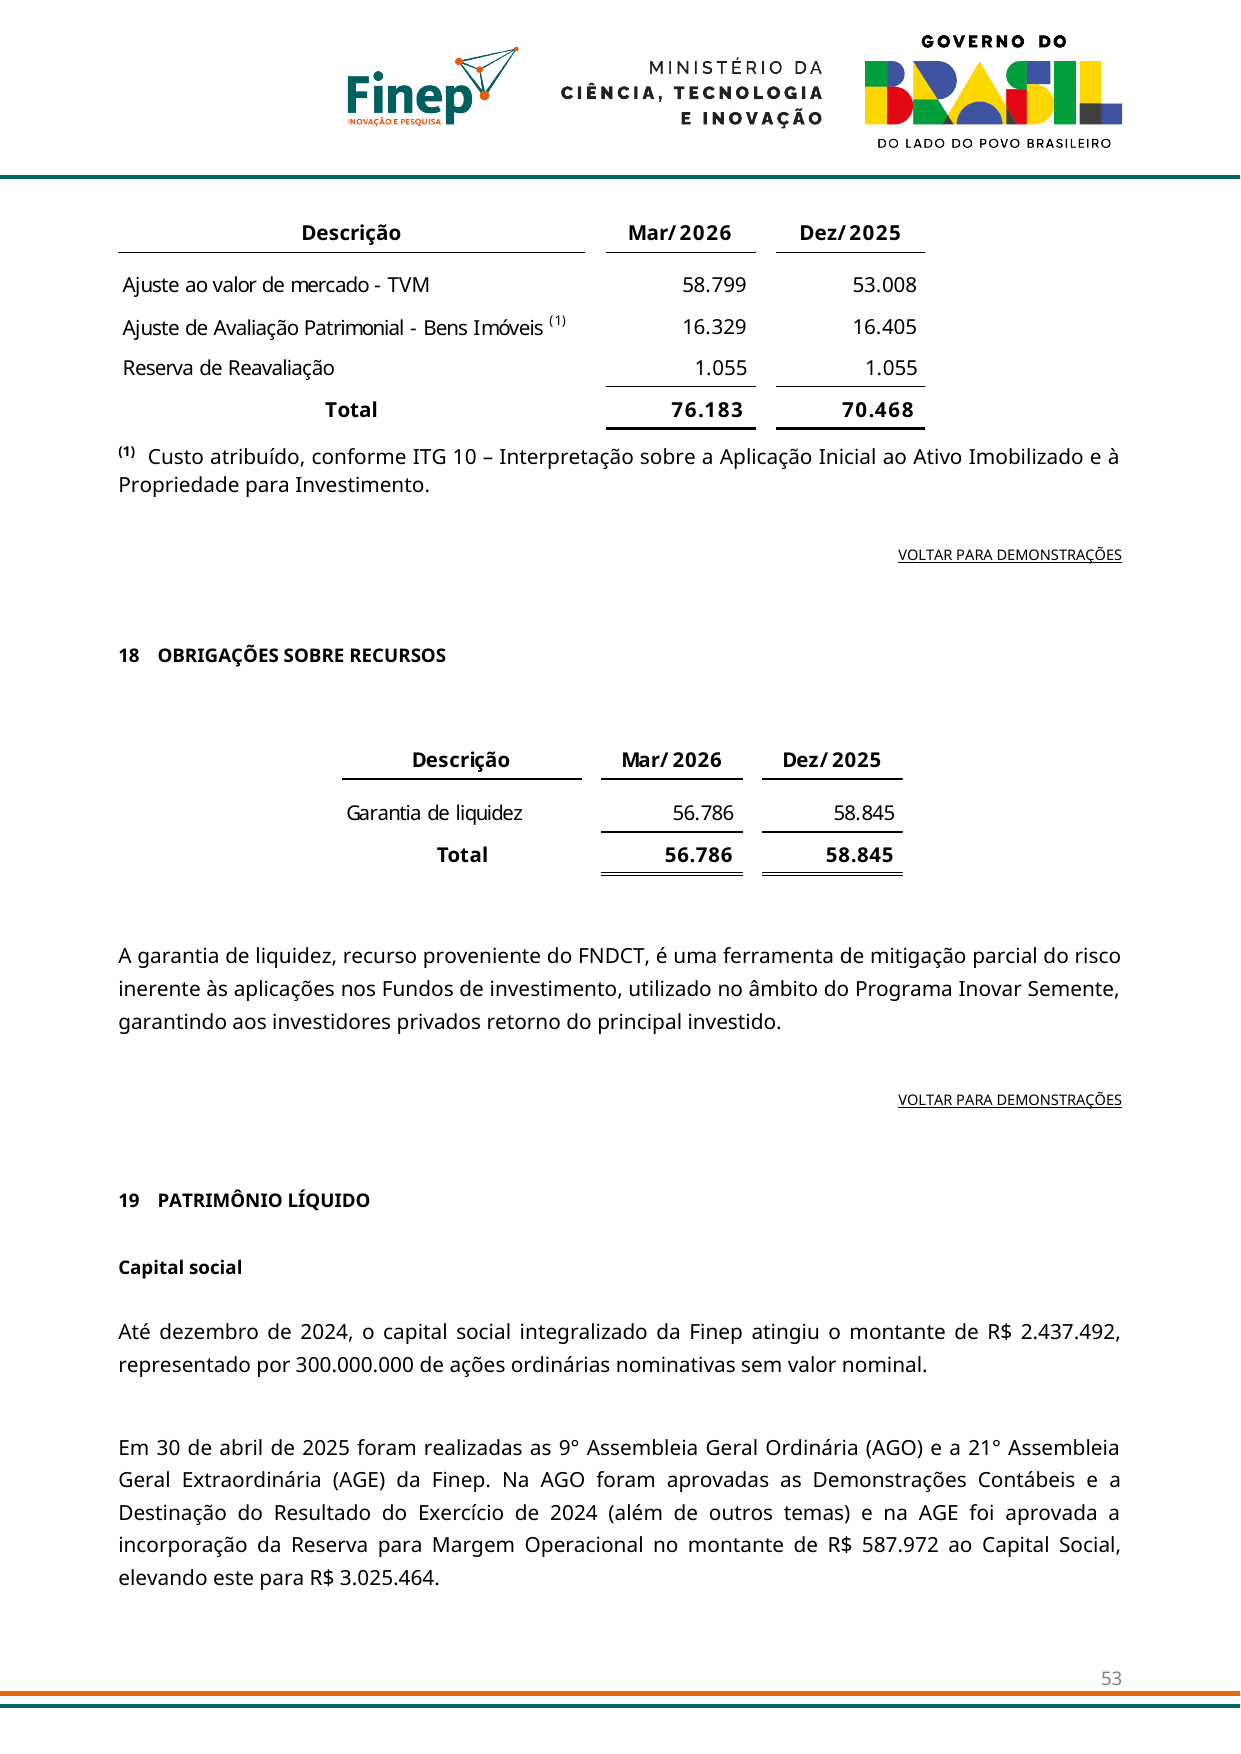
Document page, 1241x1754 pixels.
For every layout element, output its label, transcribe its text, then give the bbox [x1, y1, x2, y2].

list (1) Custo atribuído, conforme ITG 10 – Interpretação sobre a Aplicação Inicial ao Ativo Imobilizado e à Propriedade para Investimento. [118, 442, 1122, 499]
text A garantia de liquidez, recurso proveniente do FNDCT, é uma ferramenta de mitigação parcial do risco inerente às aplicações nos Fundos de investimento, utilizado no âmbito do Programa Inovar Semente, garantindo aos investidores privados retorno do principal investido. [118, 942, 1122, 1035]
list Patrimônio Líquido [118, 1187, 1122, 1213]
text Até dezembro de 2024, o capital social integralizado da Finep atingiu o montante de R$ 2.437.492, representado por 300.000.000 de ações ordinárias nominativas sem valor nominal. [118, 1317, 1122, 1378]
list Obrigações sobre recursos [118, 642, 1122, 668]
text Voltar para demonstrações [118, 1089, 1122, 1109]
text Em 30 de abril de 2025 foram realizadas as 9° Assembleia Geral Ordinária (AGO) e a 21° Assembleia Geral Extraordinária (AGE) da Finep. Na AGO foram aprovadas as Demonstrações Contábeis e a Destinação do Resultado do Exercício de 2024 (além de outros temas) e na AGE foi aprovada a incorporação da Reserva para Margem Operacional no montante de R$ 587.972 ao Capital Social, elevando este para R$ 3.025.464. [118, 1433, 1122, 1592]
subtitle Capital social [118, 1254, 1122, 1280]
text Voltar para demonstrações [118, 544, 1122, 564]
